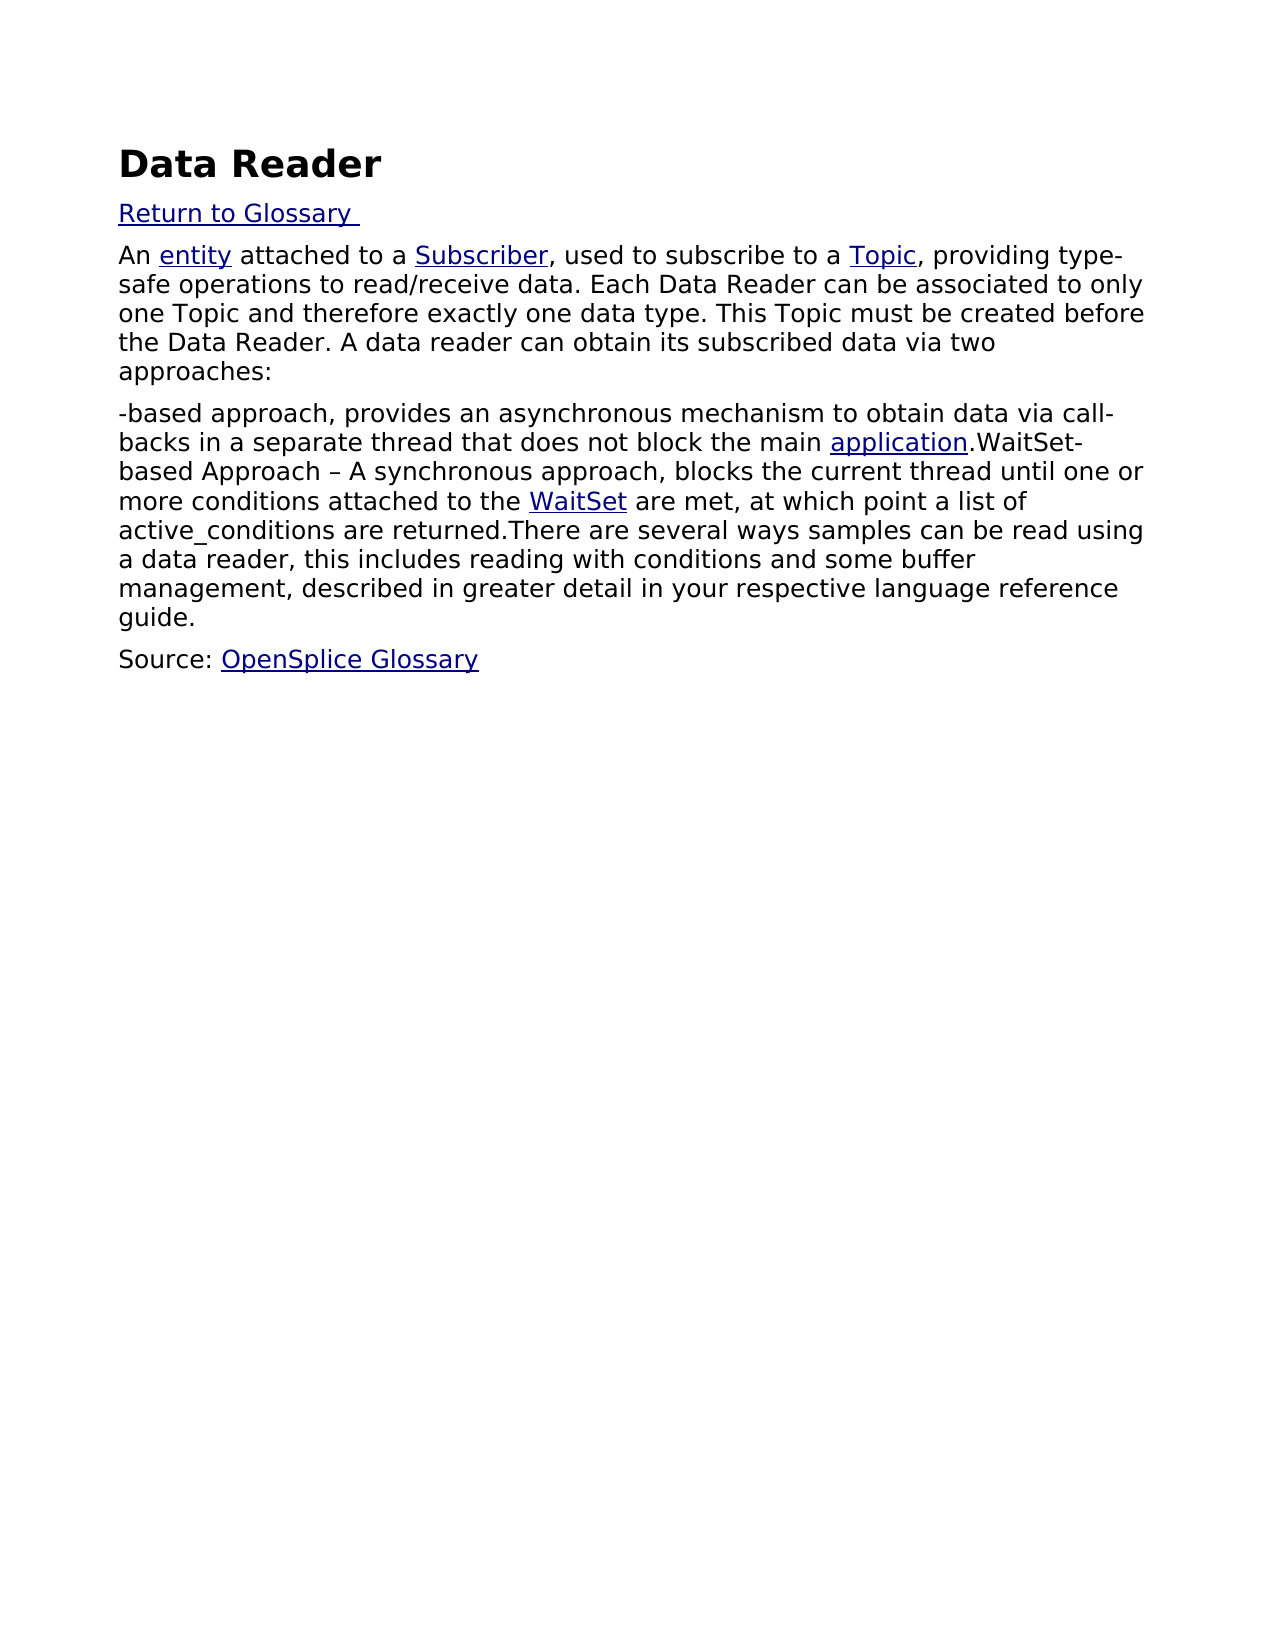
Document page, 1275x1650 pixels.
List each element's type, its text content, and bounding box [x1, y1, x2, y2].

subtitle Data Reader [118, 143, 1157, 187]
text -based approach, provides an asynchronous mechanism to obtain data via call-backs in a separate thread that does not block the main application.WaitSet-based Approach – A synchronous approach, blocks the current thread until one or more conditions attached to the WaitSet are met, at which point a list of active_conditions are returned.There are several ways samples can be read using a data reader, this includes reading with conditions and some buffer management, described in greater detail in your respective language reference guide. [118, 399, 1157, 633]
text An entity attached to a Subscriber, used to subscribe to a Topic, providing type-safe operations to read/receive data. Each Data Reader can be associated to only one Topic and therefore exactly one data type. This Topic must be created before the Data Reader. A data reader can obtain its subscribed data via two approaches: [118, 241, 1157, 387]
text Return to Glossary [118, 199, 1157, 228]
text Source: OpenSplice Glossary [118, 645, 1157, 674]
